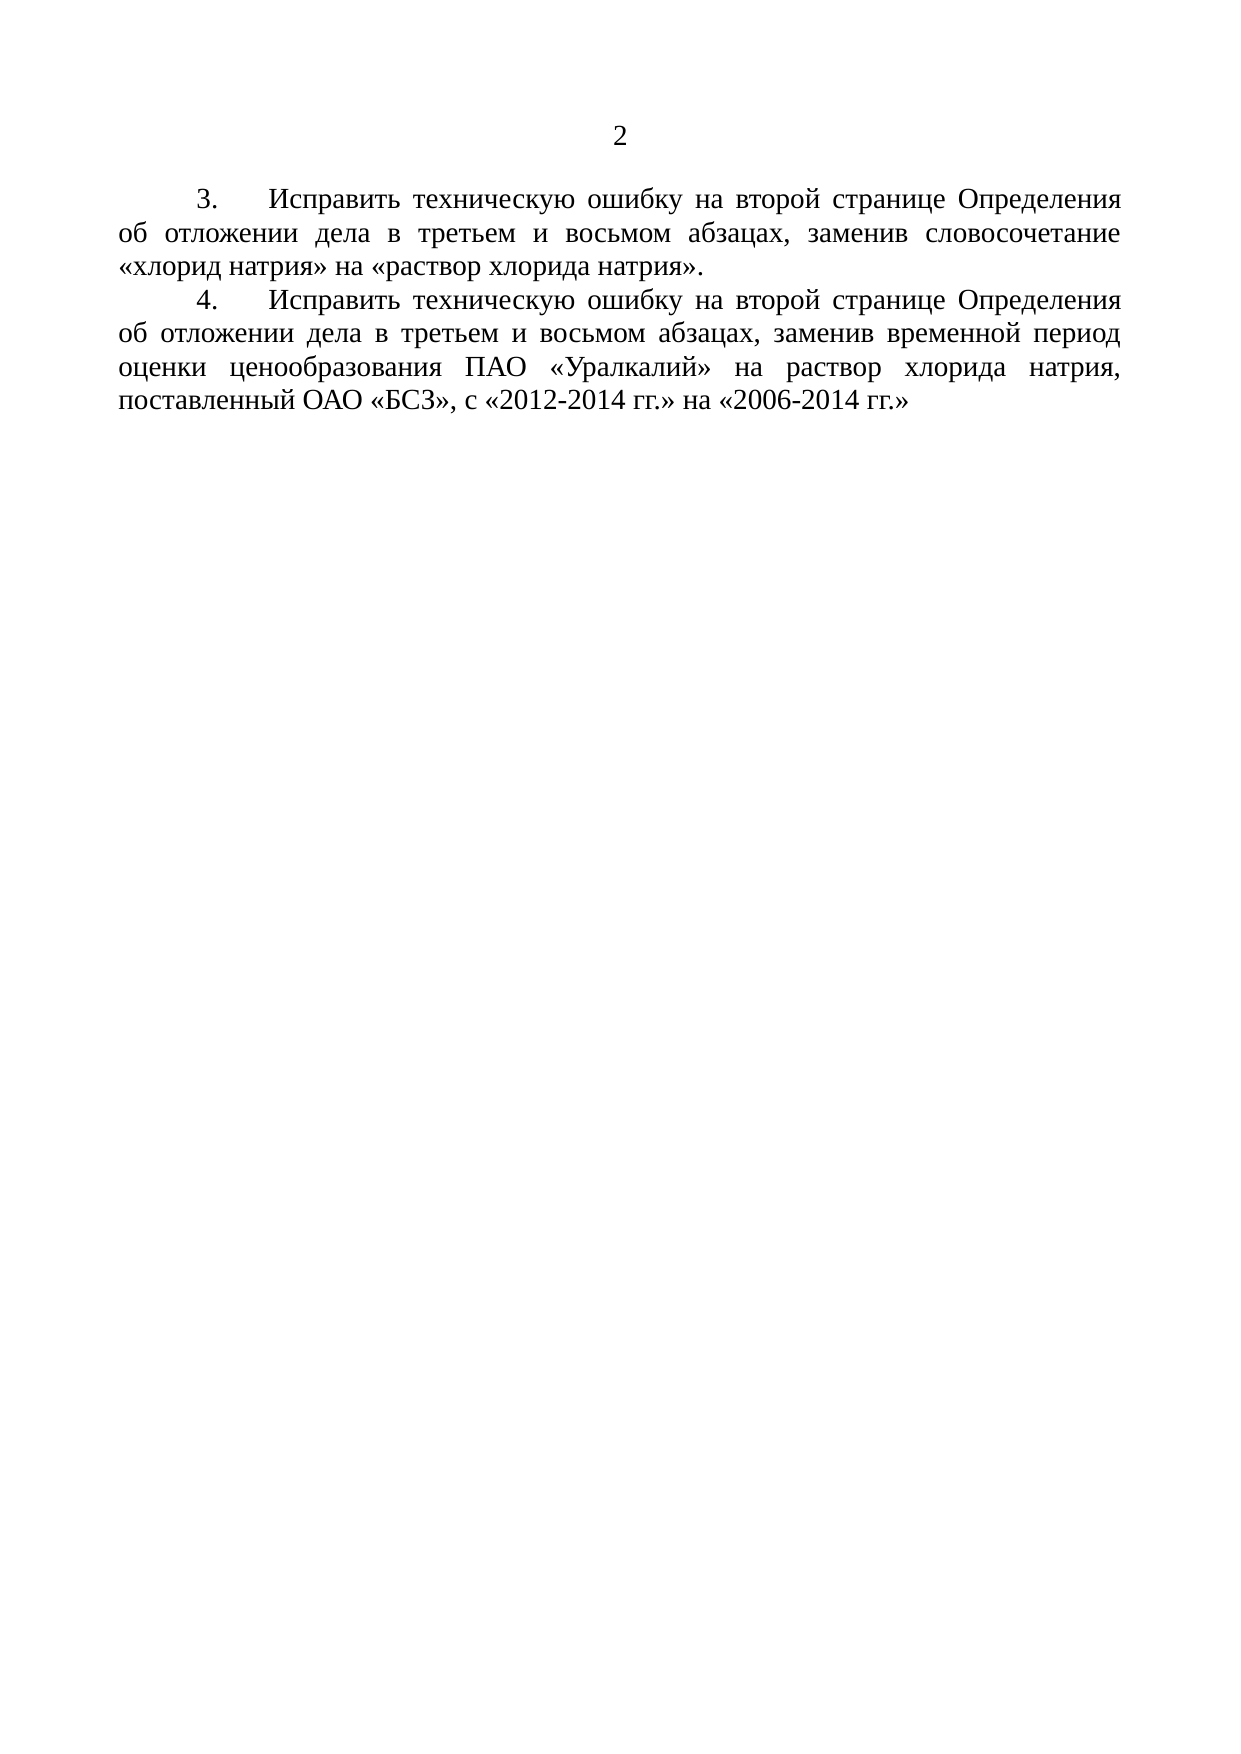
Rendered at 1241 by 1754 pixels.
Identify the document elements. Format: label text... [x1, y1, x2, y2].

list Исправить техническую ошибку на второй странице Определения об отложении дела в третьем и восьмом абзацах, заменив словосочетание «хлорид натрия» на «раствор хлорида натрия». [118, 181, 1122, 282]
list Исправить техническую ошибку на второй странице Определения об отложении дела в третьем и восьмом абзацах, заменив временной период оценки ценообразования ПАО «Уралкалий» на раствор хлорида натрия, поставленный ОАО «БСЗ», с «2012-2014 гг.» на «2006-2014 гг.» [118, 282, 1122, 416]
